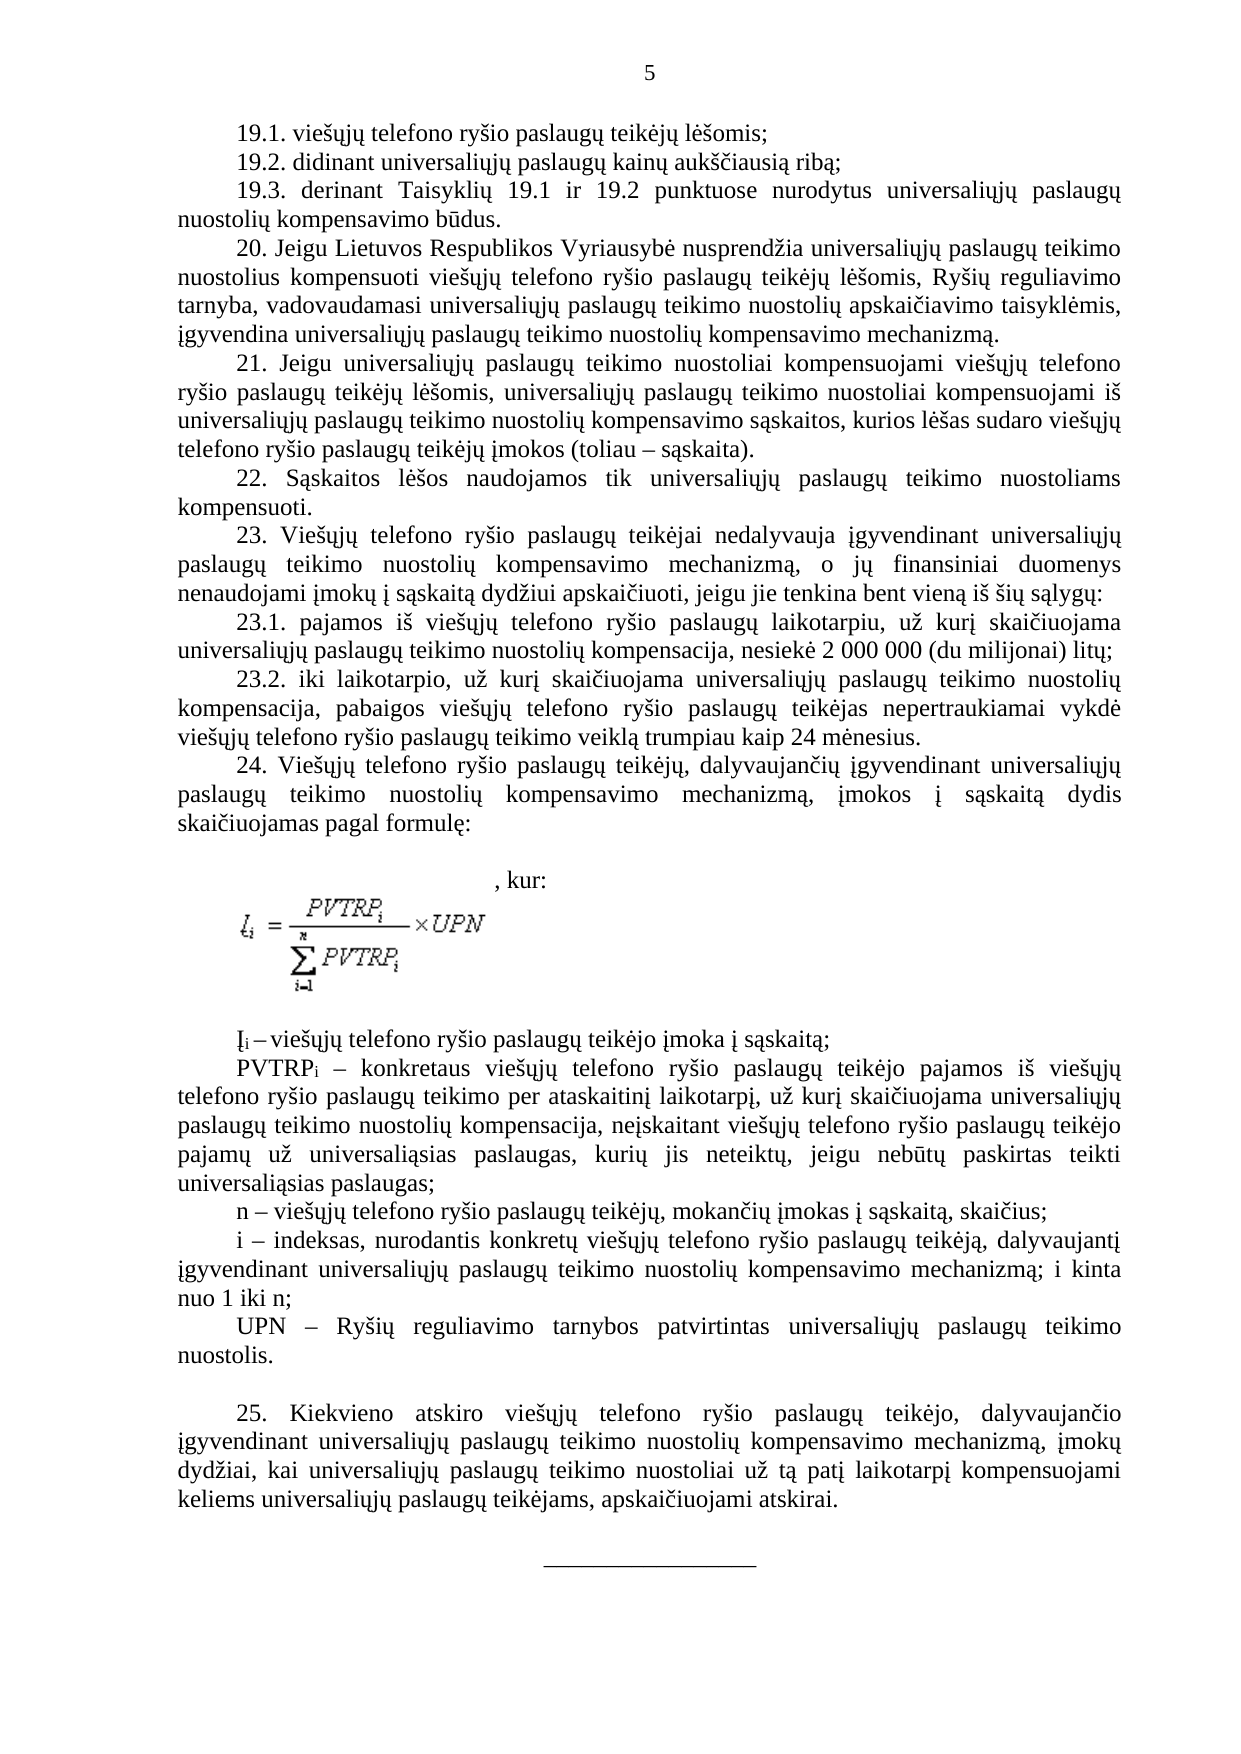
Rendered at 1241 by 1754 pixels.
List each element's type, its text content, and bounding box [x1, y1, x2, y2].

text 19.3. derinant Taisyklių 19.1 ir 19.2 punktuose nurodytus universaliųjų paslaugų nuostolių kompensavimo būdus. [177, 176, 1122, 233]
text 23. Viešųjų telefono ryšio paslaugų teikėjai nedalyvauja įgyvendinant universaliųjų paslaugų teikimo nuostolių kompensavimo mechanizmą, o jų finansiniai duomenys nenaudojami įmokų į sąskaitą dydžiui apskaičiuoti, jeigu jie tenkina bent vieną iš šių sąlygų: [177, 521, 1122, 607]
text 21. Jeigu universaliųjų paslaugų teikimo nuostoliai kompensuojami viešųjų telefono ryšio paslaugų teikėjų lėšomis, universaliųjų paslaugų teikimo nuostoliai kompensuojami iš universaliųjų paslaugų teikimo nuostolių kompensavimo sąskaitos, kurios lėšas sudaro viešųjų telefono ryšio paslaugų teikėjų įmokos (toliau – sąskaita). [177, 348, 1122, 463]
text i – indeksas, nurodantis konkretų viešųjų telefono ryšio paslaugų teikėją, dalyvaujantį įgyvendinant universaliųjų paslaugų teikimo nuostolių kompensavimo mechanizmą; i kinta nuo 1 iki n; [177, 1225, 1122, 1311]
text PVTRPi – konkretaus viešųjų telefono ryšio paslaugų teikėjo pajamos iš viešųjų telefono ryšio paslaugų teikimo per ataskaitinį laikotarpį, už kurį skaičiuojama universaliųjų paslaugų teikimo nuostolių kompensacija, neįskaitant viešųjų telefono ryšio paslaugų teikėjo pajamų už universaliąsias paslaugas, kurių jis neteiktų, jeigu nebūtų paskirtas teikti universaliąsias paslaugas; [177, 1053, 1122, 1196]
text n – viešųjų telefono ryšio paslaugų teikėjų, mokančių įmokas į sąskaitą, skaičius; [177, 1196, 1122, 1225]
text Įi = (PVTRPi / (SUM(i=1, ..., n)[PVTRPi])) x UPN, kur: [236, 866, 1122, 995]
text Įi – viešųjų telefono ryšio paslaugų teikėjo įmoka į sąskaitą; [177, 1024, 1122, 1053]
text 25. Kiekvieno atskiro viešųjų telefono ryšio paslaugų teikėjo, dalyvaujančio įgyvendinant universaliųjų paslaugų teikimo nuostolių kompensavimo mechanizmą, įmokų dydžiai, kai universaliųjų paslaugų teikimo nuostoliai už tą patį laikotarpį kompensuojami keliems universaliųjų paslaugų teikėjams, apskaičiuojami atskirai. [177, 1398, 1122, 1513]
text UPN – Ryšių reguliavimo tarnybos patvirtintas universaliųjų paslaugų teikimo nuostolis. [177, 1311, 1122, 1369]
text 23.2. iki laikotarpio, už kurį skaičiuojama universaliųjų paslaugų teikimo nuostolių kompensacija, pabaigos viešųjų telefono ryšio paslaugų teikėjas nepertraukiamai vykdė viešųjų telefono ryšio paslaugų teikimo veiklą trumpiau kaip 24 mėnesius. [177, 664, 1122, 751]
text 19.2. didinant universaliųjų paslaugų kainų aukščiausią ribą; [177, 147, 1122, 176]
text 24. Viešųjų telefono ryšio paslaugų teikėjų, dalyvaujančių įgyvendinant universaliųjų paslaugų teikimo nuostolių kompensavimo mechanizmą, įmokos į sąskaitą dydis skaičiuojamas pagal formulę: [177, 751, 1122, 837]
text 23.1. pajamos iš viešųjų telefono ryšio paslaugų laikotarpiu, už kurį skaičiuojama universaliųjų paslaugų teikimo nuostolių kompensacija, nesiekė 2 000 000 (du milijonai) litų; [177, 607, 1122, 664]
text 22. Sąskaitos lėšos naudojamos tik universaliųjų paslaugų teikimo nuostoliams kompensuoti. [177, 463, 1122, 521]
text 20. Jeigu Lietuvos Respublikos Vyriausybė nusprendžia universaliųjų paslaugų teikimo nuostolius kompensuoti viešųjų telefono ryšio paslaugų teikėjų lėšomis, Ryšių reguliavimo tarnyba, vadovaudamasi universaliųjų paslaugų teikimo nuostolių apskaičiavimo taisyklėmis, įgyvendina universaliųjų paslaugų teikimo nuostolių kompensavimo mechanizmą. [177, 233, 1122, 348]
text _________________ [177, 1541, 1122, 1570]
text 19.1. viešųjų telefono ryšio paslaugų teikėjų lėšomis; [177, 118, 1122, 147]
